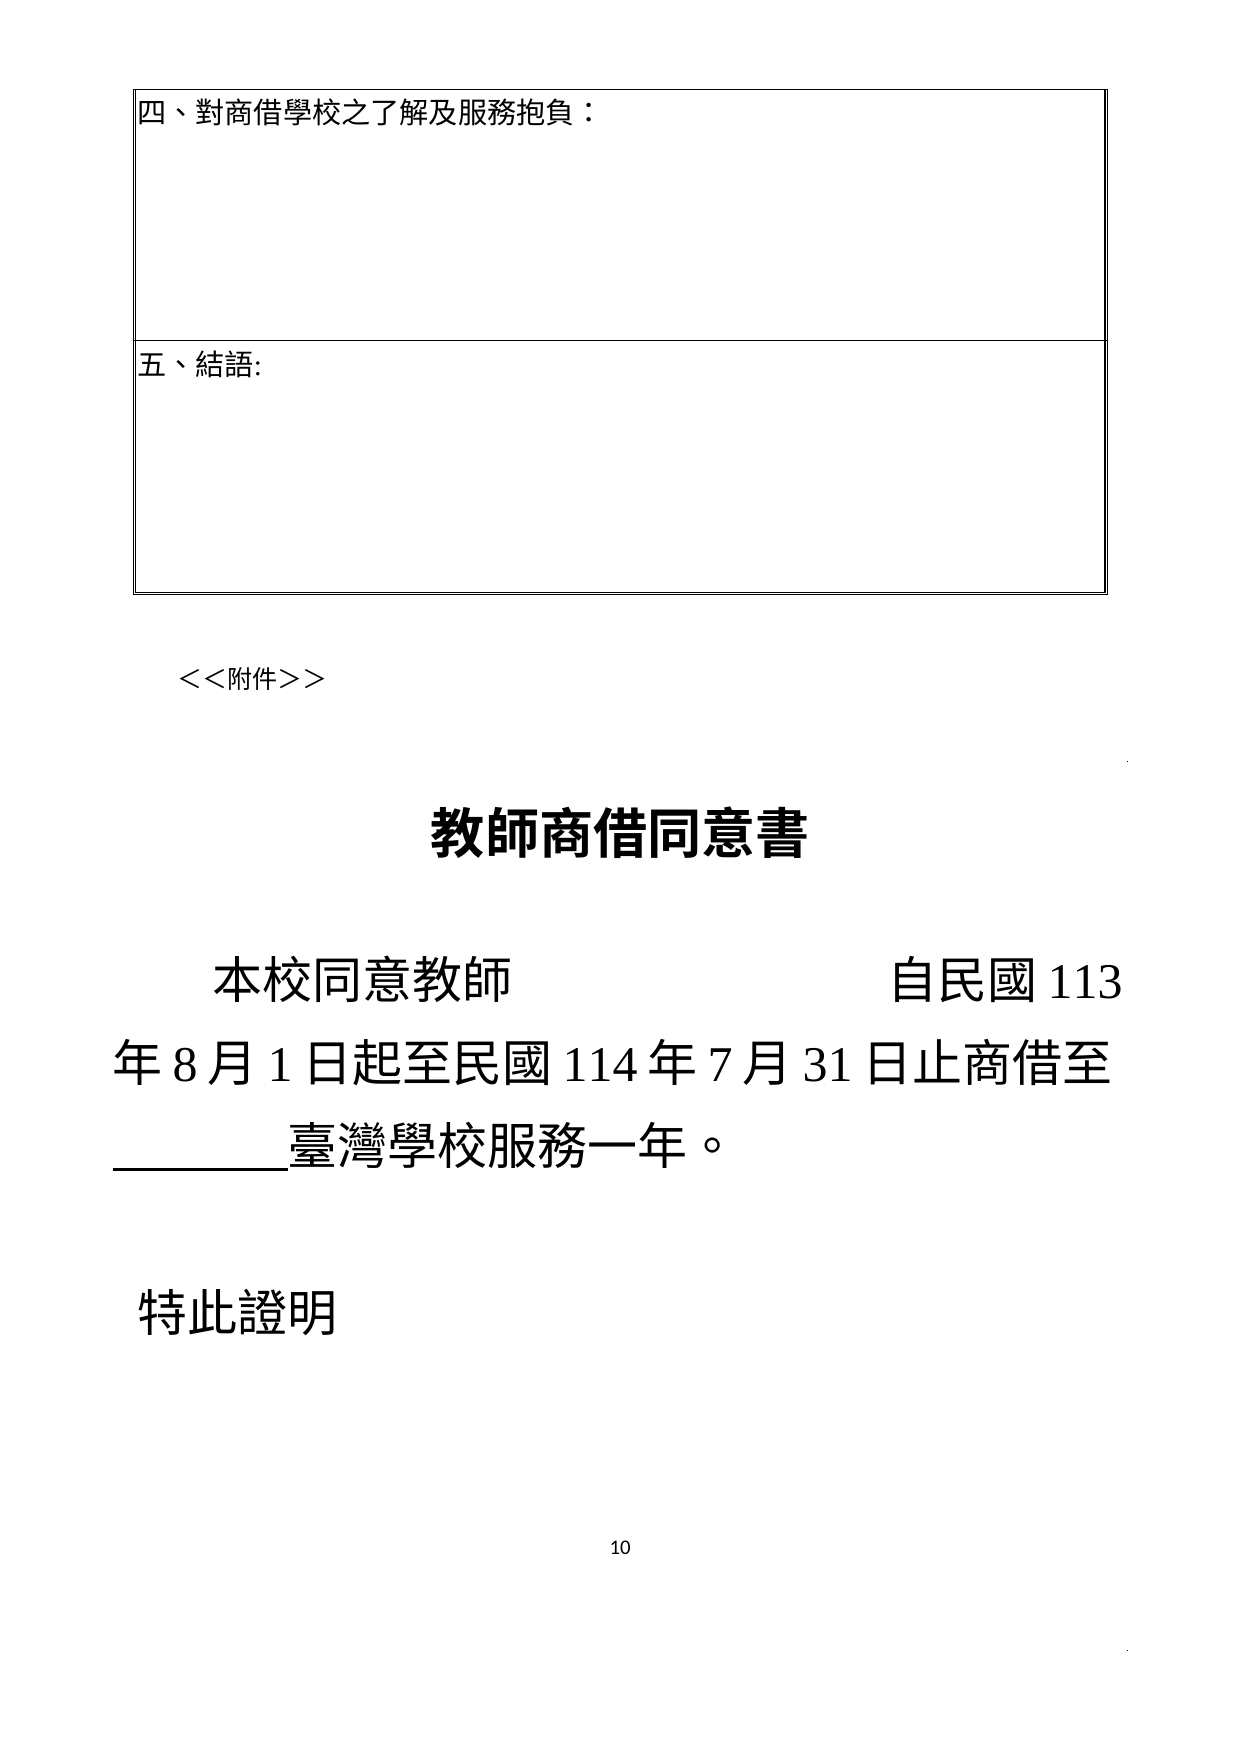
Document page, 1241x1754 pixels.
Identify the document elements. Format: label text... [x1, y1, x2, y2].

table_cell 四、對商借學校之了解及服務抱負： [136, 90, 1104, 340]
text 特此證明 [112, 1265, 1128, 1348]
text ＜＜附件＞＞ [114, 596, 1127, 761]
table_cell 五、結語: [136, 341, 1104, 592]
text 本校同意教師 自民國113年8月1日起至民國114年7月31日止商借至 [112, 931, 1128, 1098]
text 教師商借同意書 [112, 791, 1128, 869]
text 臺灣學校服務一年。 [112, 1098, 1128, 1181]
